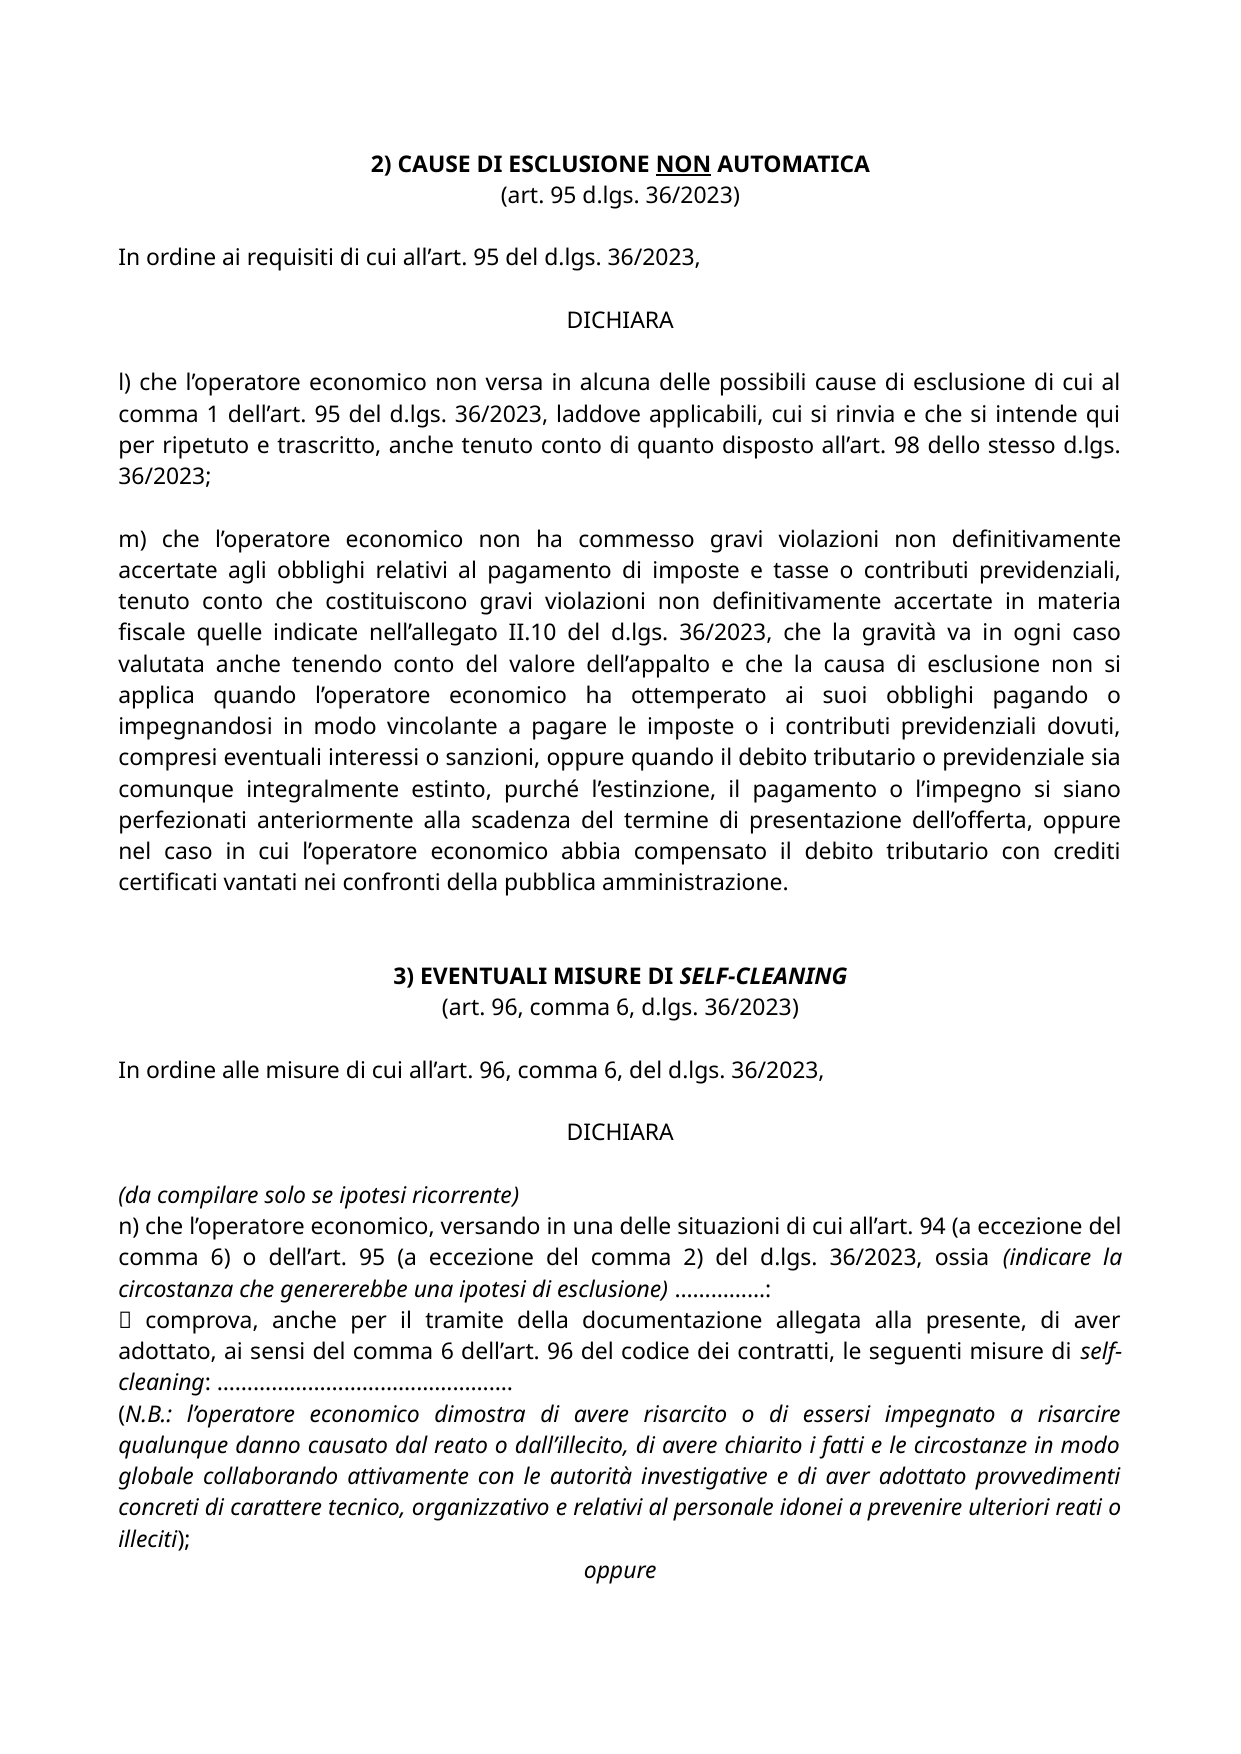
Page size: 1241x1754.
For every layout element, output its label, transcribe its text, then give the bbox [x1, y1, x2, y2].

text n) che l’operatore economico, versando in una delle situazioni di cui all’art. 94 (a eccezione del comma 6) o dell’art. 95 (a eccezione del comma 2) del d.lgs. 36/2023, ossia (indicare la circostanza che genererebbe una ipotesi di esclusione) ……………: [118, 1210, 1122, 1304]
text  comprova, anche per il tramite della documentazione allegata alla presente, di aver adottato, ai sensi del comma 6 dell’art. 96 del codice dei contratti, le seguenti misure di self-cleaning: …………………………………………. [118, 1304, 1122, 1398]
text DICHIARA [118, 1116, 1122, 1148]
text In ordine alle misure di cui all’art. 96, comma 6, del d.lgs. 36/2023, [118, 1054, 1122, 1085]
text 2) CAUSE DI ESCLUSIONE NON AUTOMATICA [118, 148, 1122, 179]
text oppure [118, 1554, 1122, 1585]
text (da compilare solo se ipotesi ricorrente) [118, 1179, 1122, 1210]
text In ordine ai requisiti di cui all’art. 95 del d.lgs. 36/2023, [118, 241, 1122, 273]
text l) che l’operatore economico non versa in alcuna delle possibili cause di esclusione di cui al comma 1 dell’art. 95 del d.lgs. 36/2023, laddove applicabili, cui si rinvia e che si intende qui per ripetuto e trascritto, anche tenuto conto di quanto disposto all’art. 98 dello stesso d.lgs. 36/2023; [118, 366, 1122, 491]
text (art. 96, comma 6, d.lgs. 36/2023) [118, 991, 1122, 1023]
text m) che l’operatore economico non ha commesso gravi violazioni non definitivamente accertate agli obblighi relativi al pagamento di imposte e tasse o contributi previdenziali, tenuto conto che costituiscono gravi violazioni non definitivamente accertate in materia fiscale quelle indicate nell’allegato II.10 del d.lgs. 36/2023, che la gravità va in ogni caso valutata anche tenendo conto del valore dell’appalto e che la causa di esclusione non si applica quando l’operatore economico ha ottemperato ai suoi obblighi pagando o impegnandosi in modo vincolante a pagare le imposte o i contributi previdenziali dovuti, compresi eventuali interessi o sanzioni, oppure quando il debito tributario o previdenziale sia comunque integralmente estinto, purché l’estinzione, il pagamento o l’impegno si siano perfezionati anteriormente alla scadenza del termine di presentazione dell’offerta, oppure nel caso in cui l’operatore economico abbia compensato il debito tributario con crediti certificati vantati nei confronti della pubblica amministrazione. [118, 523, 1122, 898]
text 3) EVENTUALI MISURE DI SELF-CLEANING [118, 960, 1122, 991]
text (N.B.: l’operatore economico dimostra di avere risarcito o di essersi impegnato a risarcire qualunque danno causato dal reato o dall’illecito, di avere chiarito i fatti e le circostanze in modo globale collaborando attivamente con le autorità investigative e di aver adottato provvedimenti concreti di carattere tecnico, organizzativo e relativi al personale idonei a prevenire ulteriori reati o illeciti); [118, 1398, 1122, 1554]
text (art. 95 d.lgs. 36/2023) [118, 179, 1122, 210]
text DICHIARA [118, 304, 1122, 335]
